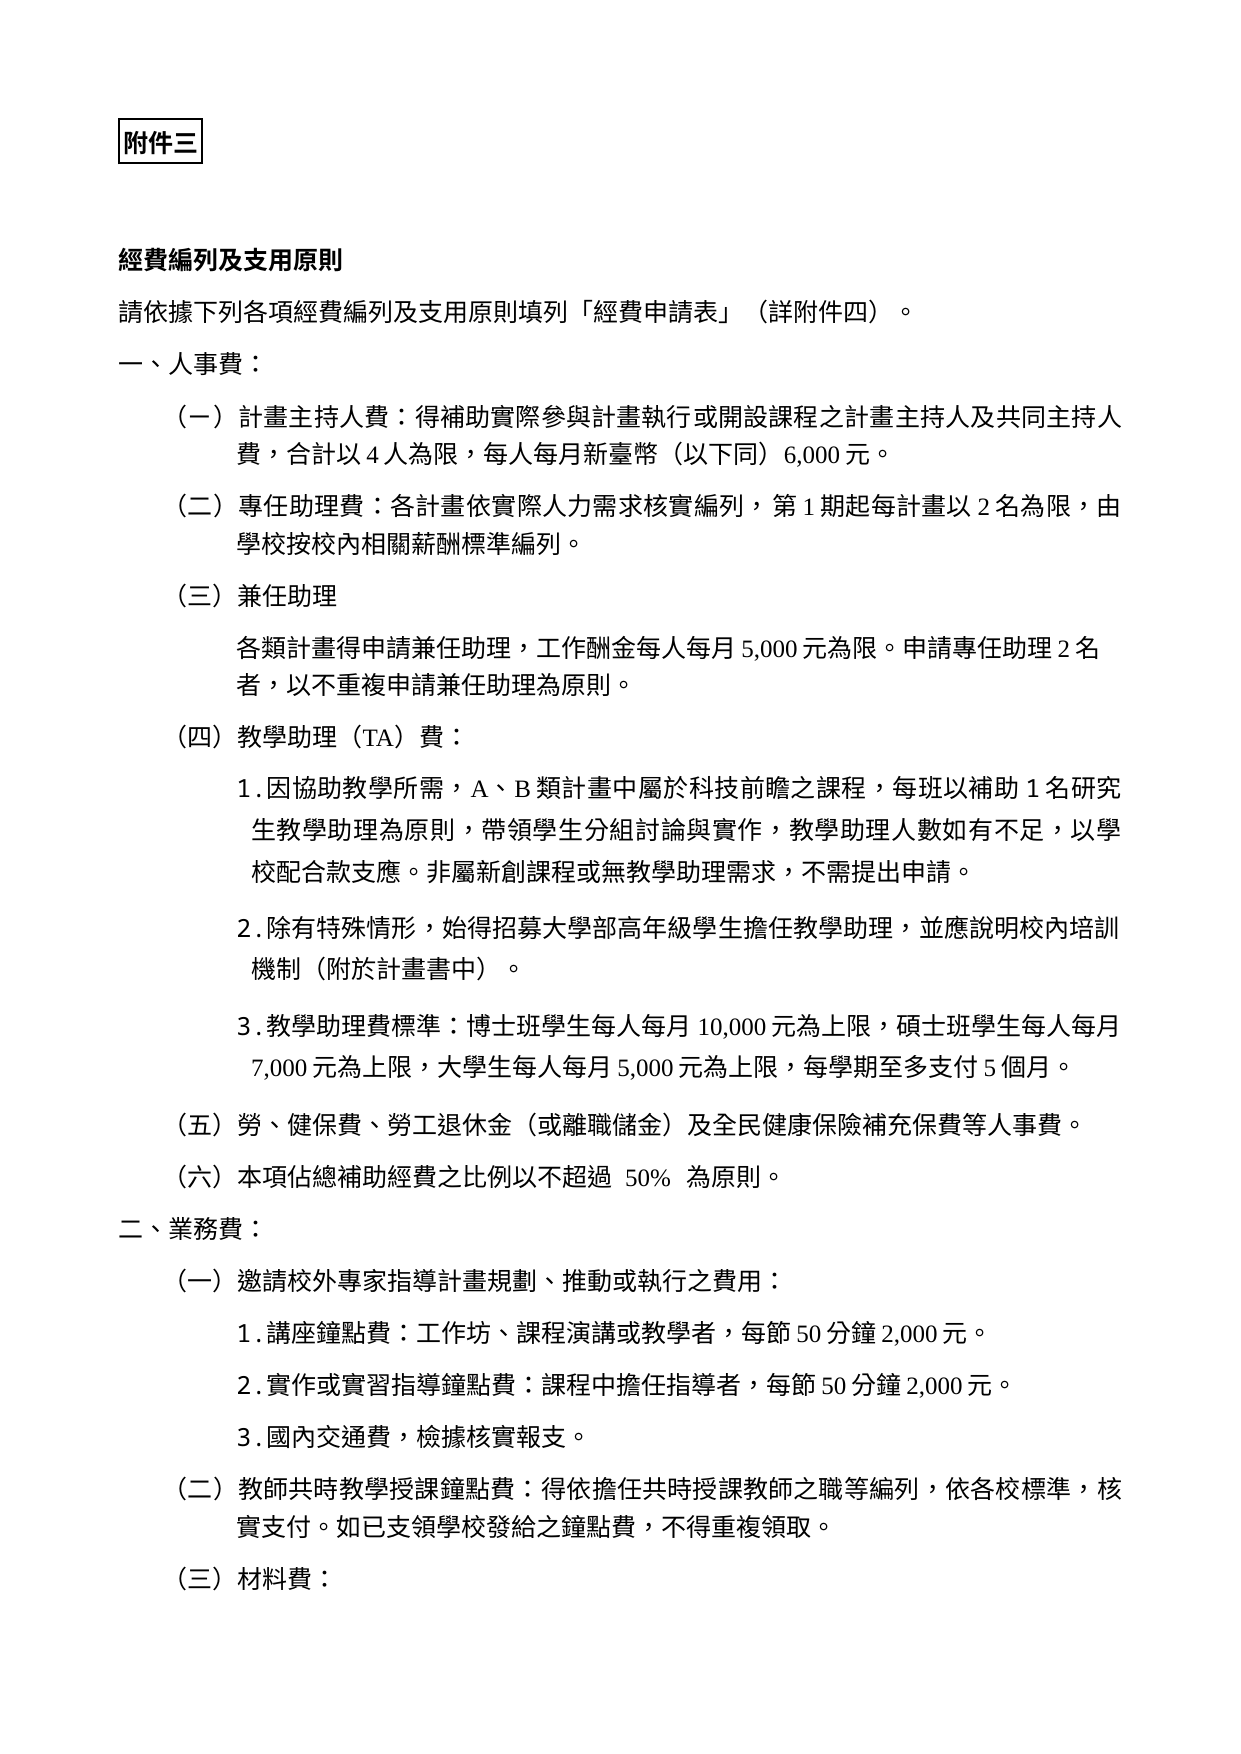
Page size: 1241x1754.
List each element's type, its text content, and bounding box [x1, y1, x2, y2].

text 3.國內交通費，檢據核實報支。 [236, 1417, 1122, 1454]
text （ㄧ）計畫主持人費：得補助實際參與計畫執行或開設課程之計畫主持人及共同主持人費，合計以4人為限，每人每月新臺幣（以下同）6,000元。 [162, 396, 1122, 471]
text [203, 118, 1122, 164]
text （三）材料費： [162, 1558, 1122, 1596]
text 1.講座鐘點費：工作坊、課程演講或教學者，每節50分鐘2,000元。 [236, 1312, 1122, 1350]
text （二）教師共時教學授課鐘點費：得依擔任共時授課教師之職等編列，依各校標準，核實支付。如已支領學校發給之鐘點費，不得重複領取。 [162, 1469, 1122, 1544]
text （二）專任助理費：各計畫依實際人力需求核實編列，第1期起每計畫以2名為限，由學校按校內相關薪酬標準編列。 [162, 485, 1122, 560]
text 3.教學助理費標準：博士班學生每人每月10,000元為上限，碩士班學生每人每月7,000元為上限，大學生每人每月5,000元為上限，每學期至多支付5個月。 [236, 1006, 1122, 1084]
text 二、業務費： [118, 1208, 1122, 1246]
text （一）邀請校外專家指導計畫規劃、推動或執行之費用： [162, 1260, 1122, 1298]
text （六）本項佔總補助經費之比例以不超過 50% 為原則。 [162, 1156, 1122, 1194]
text 附件三 [120, 120, 201, 162]
text 各類計畫得申請兼任助理，工作酬金每人每月5,000元為限。申請專任助理2名者，以不重複申請兼任助理為原則。 [236, 627, 1122, 702]
text （三）兼任助理 [162, 575, 1122, 612]
text （四）教學助理（TA）費： [162, 717, 1122, 754]
text 1.因協助教學所需，A、B類計畫中屬於科技前瞻之課程，每班以補助1名研究生教學助理為原則，帶領學生分組討論與實作，教學助理人數如有不足，以學校配合款支應。非屬新創課程或無教學助理需求，不需提出申請。 [236, 769, 1122, 888]
text 請依據下列各項經費編列及支用原則填列「經費申請表」（詳附件四）。 [118, 292, 1122, 329]
text 2.除有特殊情形，始得招募大學部高年級學生擔任教學助理，並應說明校內培訓機制（附於計畫書中）。 [236, 908, 1122, 986]
text 2.實作或實習指導鐘點費：課程中擔任指導者，每節50分鐘2,000元。 [236, 1364, 1122, 1402]
text （五）勞、健保費、勞工退休金（或離職儲金）及全民健康保險補充保費等人事費。 [162, 1104, 1122, 1142]
text 經費編列及支用原則 [118, 239, 1122, 277]
text 一、人事費： [118, 344, 1122, 381]
